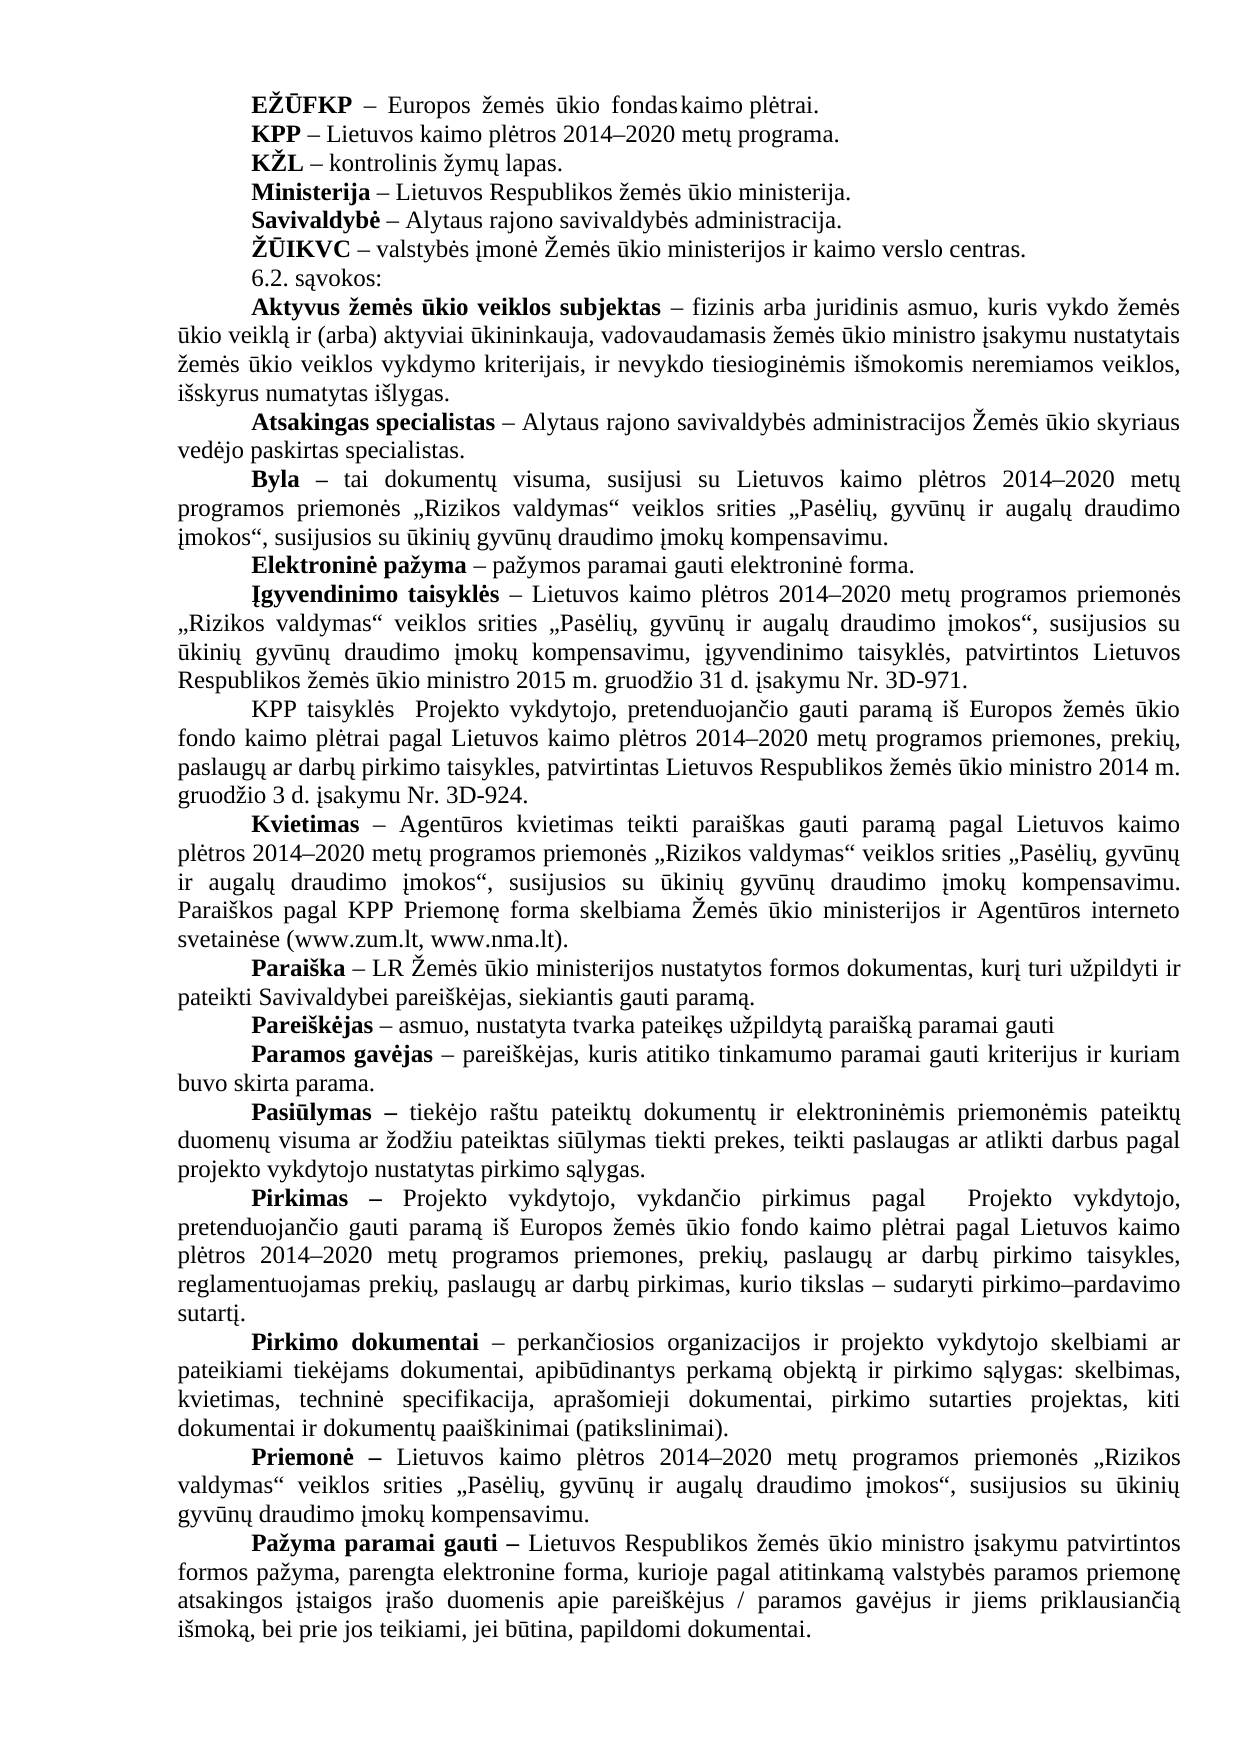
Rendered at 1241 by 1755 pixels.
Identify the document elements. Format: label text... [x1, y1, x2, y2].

text Paramos gavėjas – pareiškėjas, kuris atitiko tinkamumo paramai gauti kriterijus ir kuriam buvo skirta parama. [177, 1039, 1181, 1097]
text Pareiškėjas – asmuo, nustatyta tvarka pateikęs užpildytą paraišką paramai gauti [177, 1010, 1181, 1039]
text KŽL – kontrolinis žymų lapas. [177, 148, 1181, 177]
text Atsakingas specialistas – Alytaus rajono savivaldybės administracijos Žemės ūkio skyriaus vedėjo paskirtas specialistas. [177, 407, 1181, 464]
text Aktyvus žemės ūkio veiklos subjektas – fizinis arba juridinis asmuo, kuris vykdo žemės ūkio veiklą ir (arba) aktyviai ūkininkauja, vadovaudamasis žemės ūkio ministro įsakymu nustatytais žemės ūkio veiklos vykdymo kriterijais, ir nevykdo tiesioginėmis išmokomis neremiamos veiklos, išskyrus numatytas išlygas. [177, 292, 1181, 407]
text Pirkimo dokumentai – perkančiosios organizacijos ir projekto vykdytojo skelbiami ar pateikiami tiekėjams dokumentai, apibūdinantys perkamą objektą ir pirkimo sąlygas: skelbimas, kvietimas, techninė specifikacija, aprašomieji dokumentai, pirkimo sutarties projektas, kiti dokumentai ir dokumentų paaiškinimai (patikslinimai). [177, 1327, 1181, 1442]
text KPP taisyklės Projekto vykdytojo, pretenduojančio gauti paramą iš Europos žemės ūkio fondo kaimo plėtrai pagal Lietuvos kaimo plėtros 2014–2020 metų programos priemones, prekių, paslaugų ar darbų pirkimo taisykles, patvirtintas Lietuvos Respublikos žemės ūkio ministro 2014 m. gruodžio 3 d. įsakymu Nr. 3D-924. [177, 694, 1181, 809]
text EŽŪFKP – Europos žemės ūkio fondas kaimo plėtrai. [177, 90, 1181, 119]
text Ministerija – Lietuvos Respublikos žemės ūkio ministerija. [177, 177, 1181, 205]
text Savivaldybė – Alytaus rajono savivaldybės administracija. [177, 205, 1181, 234]
text Pirkimas – Projekto vykdytojo, vykdančio pirkimus pagal Projekto vykdytojo, pretenduojančio gauti paramą iš Europos žemės ūkio fondo kaimo plėtrai pagal Lietuvos kaimo plėtros 2014–2020 metų programos priemones, prekių, paslaugų ar darbų pirkimo taisykles, reglamentuojamas prekių, paslaugų ar darbų pirkimas, kurio tikslas – sudaryti pirkimo–pardavimo sutartį. [177, 1183, 1181, 1327]
text Įgyvendinimo taisyklės – Lietuvos kaimo plėtros 2014–2020 metų programos priemonės „Rizikos valdymas“ veiklos srities „Pasėlių, gyvūnų ir augalų draudimo įmokos“, susijusios su ūkinių gyvūnų draudimo įmokų kompensavimu, įgyvendinimo taisyklės, patvirtintos Lietuvos Respublikos žemės ūkio ministro 2015 m. gruodžio 31 d. įsakymu Nr. 3D-971. [177, 579, 1181, 694]
text Kvietimas – Agentūros kvietimas teikti paraiškas gauti paramą pagal Lietuvos kaimo plėtros 2014–2020 metų programos priemonės „Rizikos valdymas“ veiklos srities „Pasėlių, gyvūnų ir augalų draudimo įmokos“, susijusios su ūkinių gyvūnų draudimo įmokų kompensavimu. Paraiškos pagal KPP Priemonę forma skelbiama Žemės ūkio ministerijos ir Agentūros interneto svetainėse (www.zum.lt, www.nma.lt). [177, 809, 1181, 953]
text Byla – tai dokumentų visuma, susijusi su Lietuvos kaimo plėtros 2014–2020 metų programos priemonės „Rizikos valdymas“ veiklos srities „Pasėlių, gyvūnų ir augalų draudimo įmokos“, susijusios su ūkinių gyvūnų draudimo įmokų kompensavimu. [177, 464, 1181, 550]
text KPP – Lietuvos kaimo plėtros 2014–2020 metų programa. [177, 119, 1181, 148]
text Paraiška – LR Žemės ūkio ministerijos nustatytos formos dokumentas, kurį turi užpildyti ir pateikti Savivaldybei pareiškėjas, siekiantis gauti paramą. [177, 953, 1181, 1010]
text Pasiūlymas – tiekėjo raštu pateiktų dokumentų ir elektroninėmis priemonėmis pateiktų duomenų visuma ar žodžiu pateiktas siūlymas tiekti prekes, teikti paslaugas ar atlikti darbus pagal projekto vykdytojo nustatytas pirkimo sąlygas. [177, 1097, 1181, 1183]
text Pažyma paramai gauti – Lietuvos Respublikos žemės ūkio ministro įsakymu patvirtintos formos pažyma, parengta elektronine forma, kurioje pagal atitinkamą valstybės paramos priemonę atsakingos įstaigos įrašo duomenis apie pareiškėjus / paramos gavėjus ir jiems priklausiančią išmoką, bei prie jos teikiami, jei būtina, papildomi dokumentai. [177, 1528, 1181, 1643]
text 6.2. sąvokos: [177, 263, 1181, 292]
text ŽŪIKVC – valstybės įmonė Žemės ūkio ministerijos ir kaimo verslo centras. [177, 234, 1181, 263]
text Priemonė – Lietuvos kaimo plėtros 2014–2020 metų programos priemonės „Rizikos valdymas“ veiklos srities „Pasėlių, gyvūnų ir augalų draudimo įmokos“, susijusios su ūkinių gyvūnų draudimo įmokų kompensavimu. [177, 1442, 1181, 1528]
text Elektroninė pažyma – pažymos paramai gauti elektroninė forma. [177, 550, 1181, 579]
